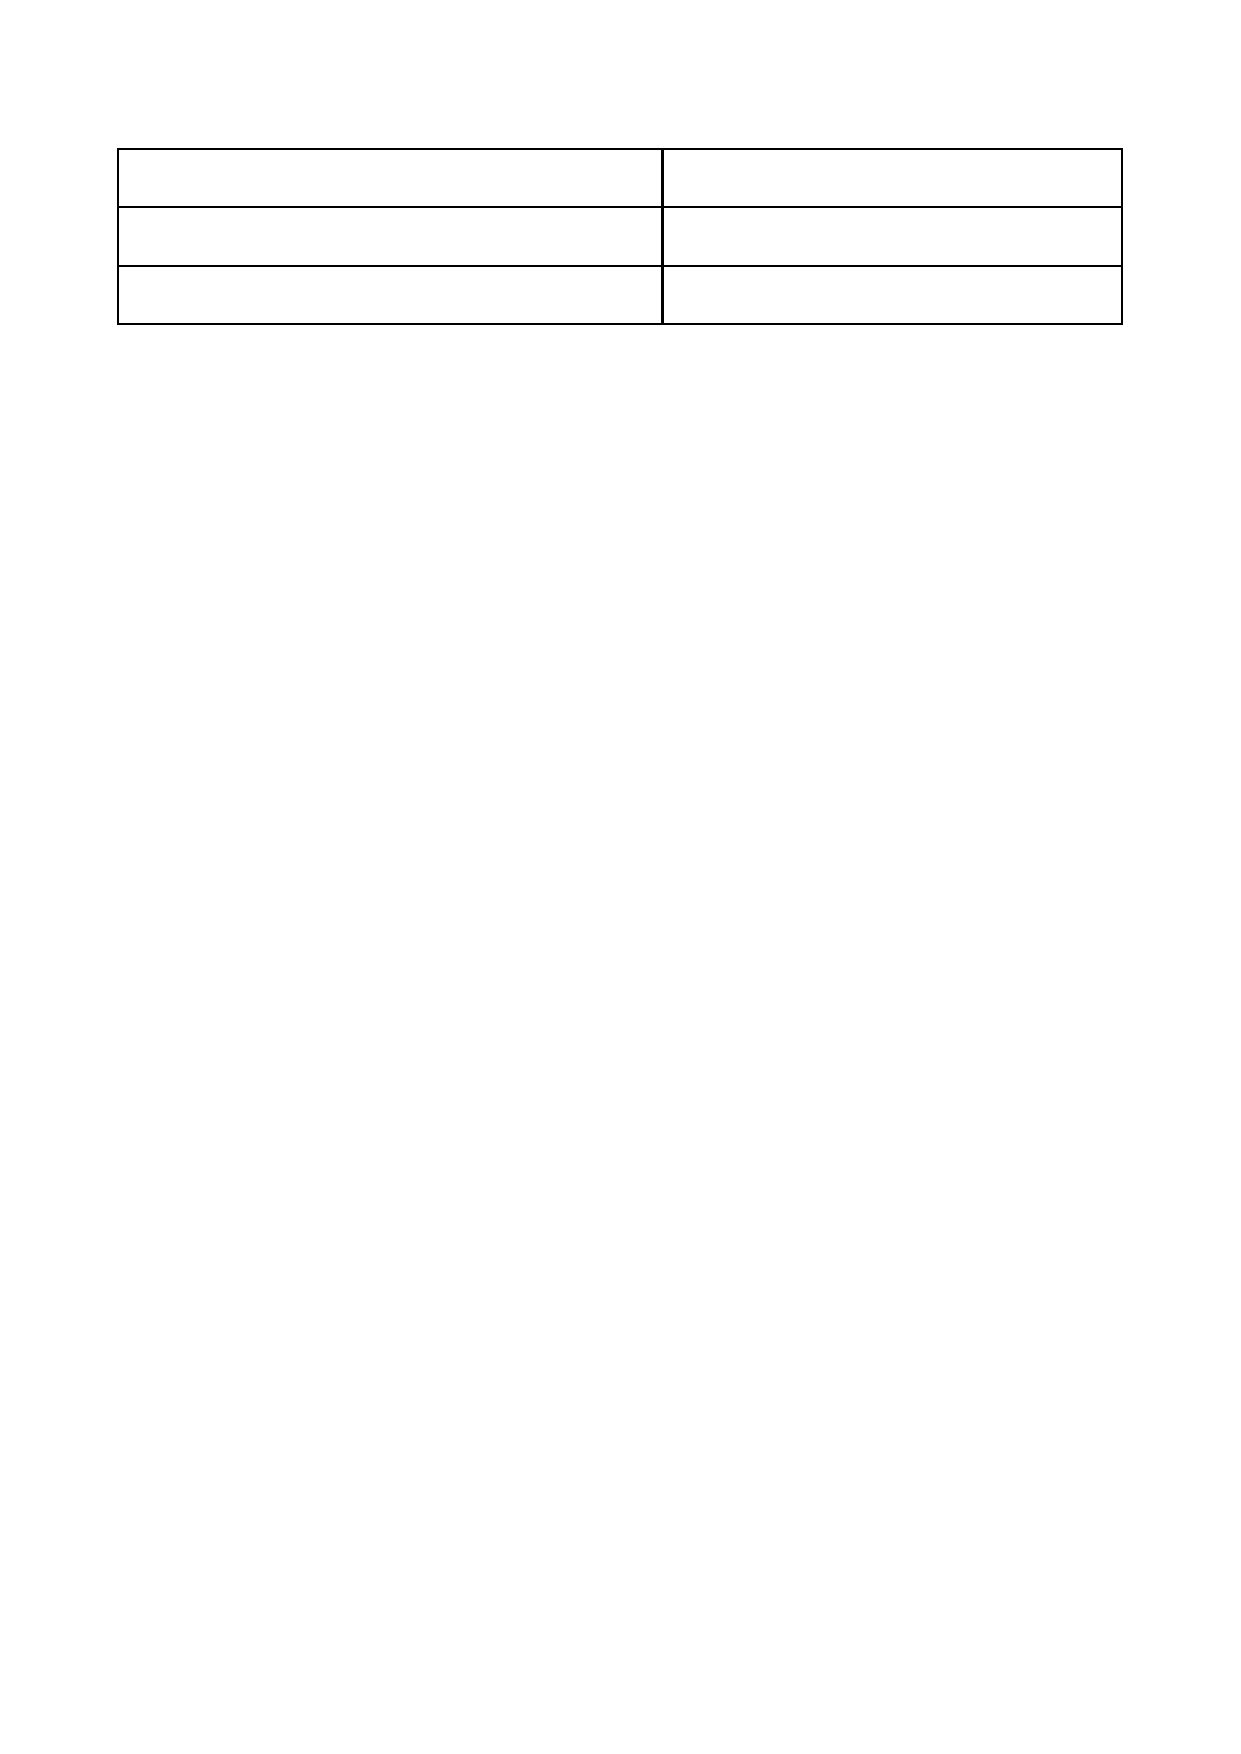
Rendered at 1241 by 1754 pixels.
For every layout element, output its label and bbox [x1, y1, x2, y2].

table_cell [664, 150, 1121, 206]
table_cell [119, 150, 661, 206]
table_cell [119, 208, 661, 264]
table_cell [664, 208, 1121, 264]
table_cell [119, 267, 661, 323]
table_cell [664, 267, 1121, 323]
